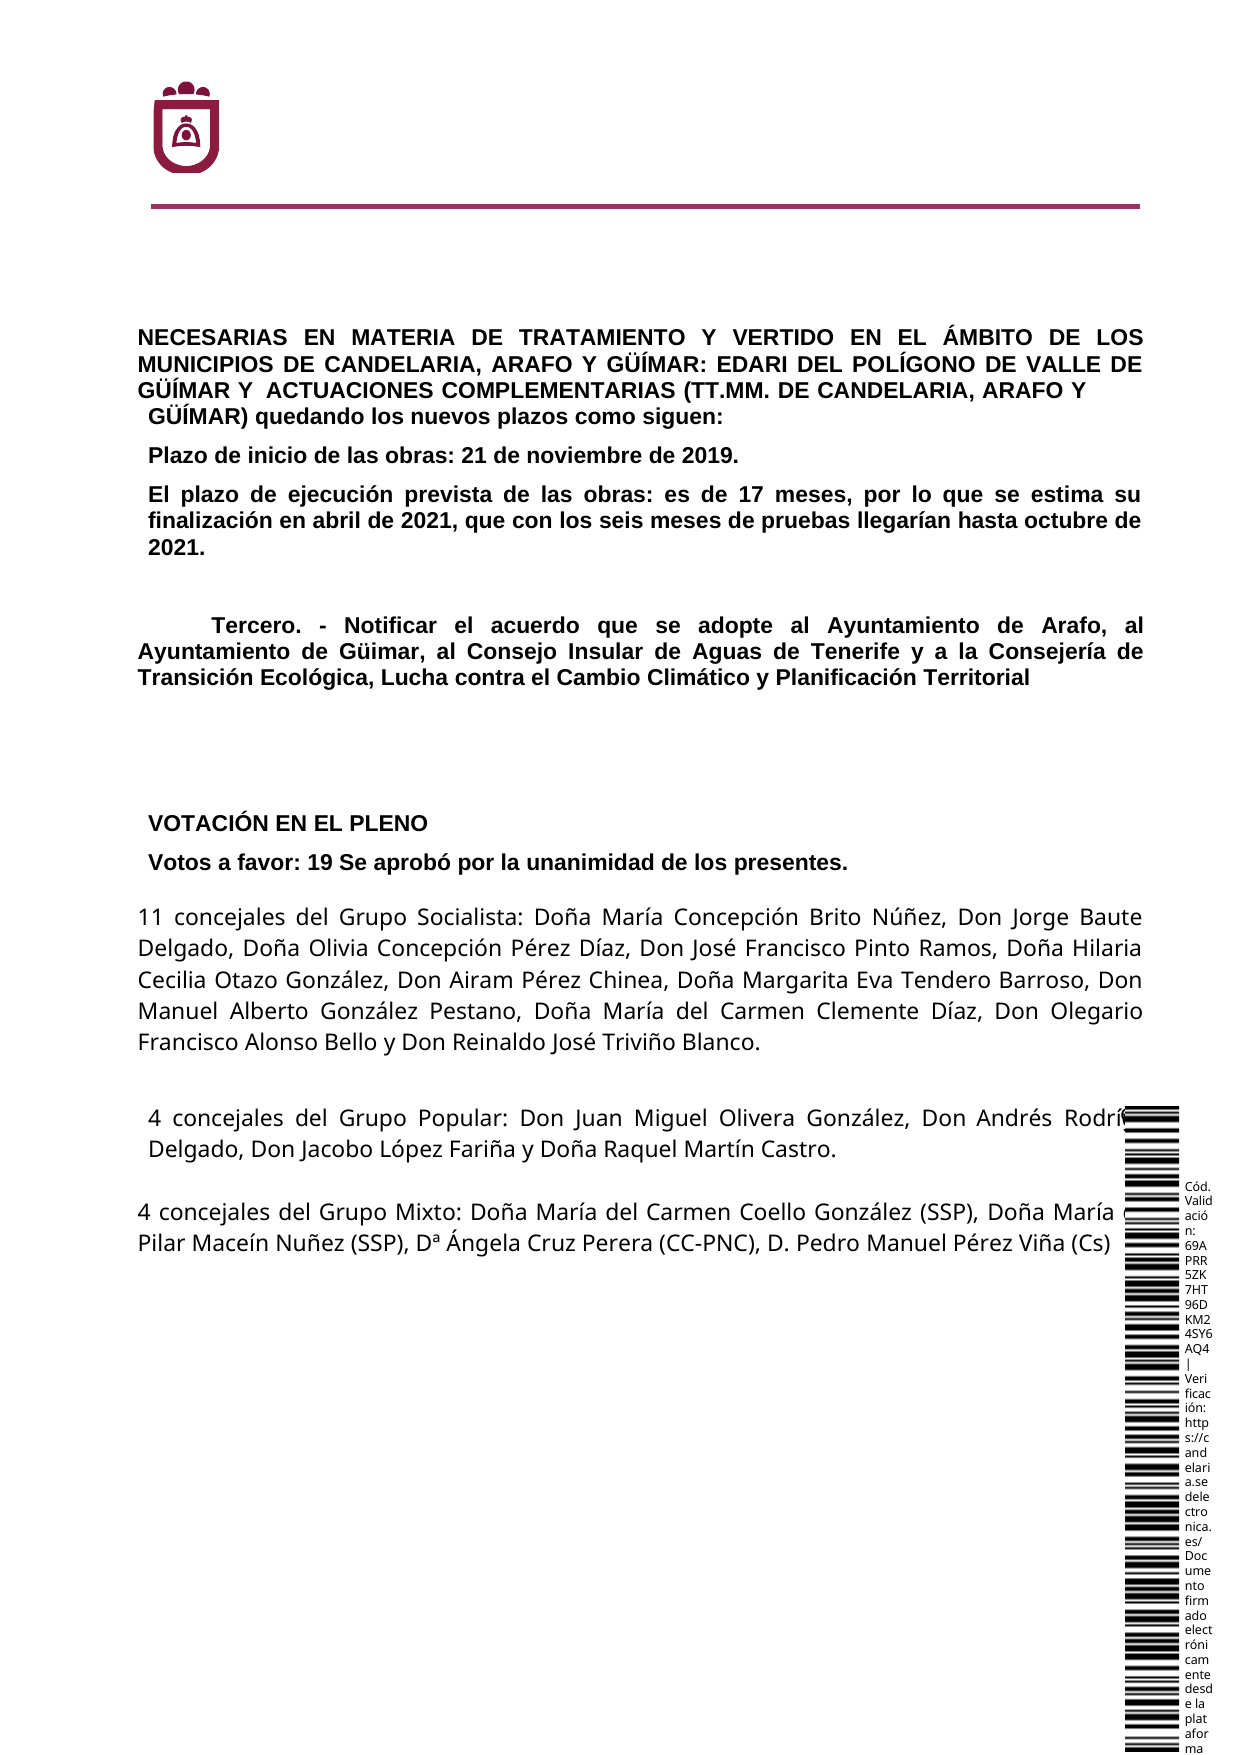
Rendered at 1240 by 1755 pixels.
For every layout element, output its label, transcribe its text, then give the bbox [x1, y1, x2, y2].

text 4 concejales del Grupo Popular: Don Juan Miguel Olivera González, Don Andrés Rodrígu Delgado, Don Jacobo López Fariña y Doña Raquel Martín Castro. [1144, 1102, 1194, 1164]
text 4 concejales del Grupo Popular: Don Juan Miguel Olivera González, Don Andrés Rodrígu Delgado, Don Jacobo López Fariña y Doña Raquel Martín Castro. [148, 1102, 1144, 1754]
text El plazo de ejecución prevista de las obras: es de 17 meses, por lo que se estima su finalización en abril de 2021, que con los seis meses de pruebas llegarían hasta octubre de 2021. [148, 481, 1143, 560]
subtitle NECESARIAS EN MATERIA DE TRATAMIENTO Y VERTIDO EN EL ÁMBITO DE LOS MUNICIPIOS DE CANDELARIA, ARAFO Y GÜÍMAR: EDARI DEL POLÍGONO DE VALLE DE GÜÍMAR Y ACTUACIONES COMPLEMENTARIAS (TT.MM. DE CANDELARIA, ARAFO Y [137, 324, 1143, 403]
subtitle Plazo de inicio de las obras: 21 de noviembre de 2019. [148, 442, 1194, 469]
subtitle Votos a favor: 19 Se aprobó por la unanimidad de los presentes. [148, 848, 1194, 875]
text GÜÍMAR) quedando los nuevos plazos como siguen: [148, 403, 1194, 430]
text ez [1120, 1101, 1144, 1127]
subtitle 4 concejales del Grupo Mixto: Doña María del Carmen Coello González (SSP), Doña María d Pilar Maceín Nuñez (SSP), Dª Ángela Cruz Perera (CC-PNC), D. Pedro Manuel Pérez Viña (Cs) [137, 1195, 1120, 1258]
subtitle 11 concejales del Grupo Socialista: Doña María Concepción Brito Núñez, Don Jorge Baute Delgado, Doña Olivia Concepción Pérez Díaz, Don José Francisco Pinto Ramos, Doña Hilaria Cecilia Otazo González, Don Airam Pérez Chinea, Doña Margarita Eva Tendero Barroso, Don Manuel Alberto González Pestano, Doña María del Carmen Clemente Díaz, Don Olegario Francisco Alonso Bello y Don Reinaldo José Triviño Blanco. [137, 901, 1143, 1057]
subtitle 4 concejales del Grupo Mixto: Doña María del Carmen Coello González (SSP), Doña María d Pilar Maceín Nuñez (SSP), Dª Ángela Cruz Perera (CC-PNC), D. Pedro Manuel Pérez Viña (Cs) [1182, 1177, 1213, 1754]
text Cód. Validación: 69APRR5ZK7HT96DKM24SY6AQ4 | Verificación: https://candelaria.sedelectronica.es/ Documento firmado electrónicamente desde la plataforma esPublico Gestiona | Página 29 de 31 [1184, 1180, 1213, 1754]
subtitle Tercero. - Notificar el acuerdo que se adopte al Ayuntamiento de Arafo, al Ayuntamiento de Güimar, al Consejo Insular de Aguas de Tenerife y a la Consejería de Transición Ecológica, Lucha contra el Cambio Climático y Planificación Territorial [137, 612, 1144, 691]
text VOTACIÓN EN EL PLENO [148, 810, 1194, 836]
